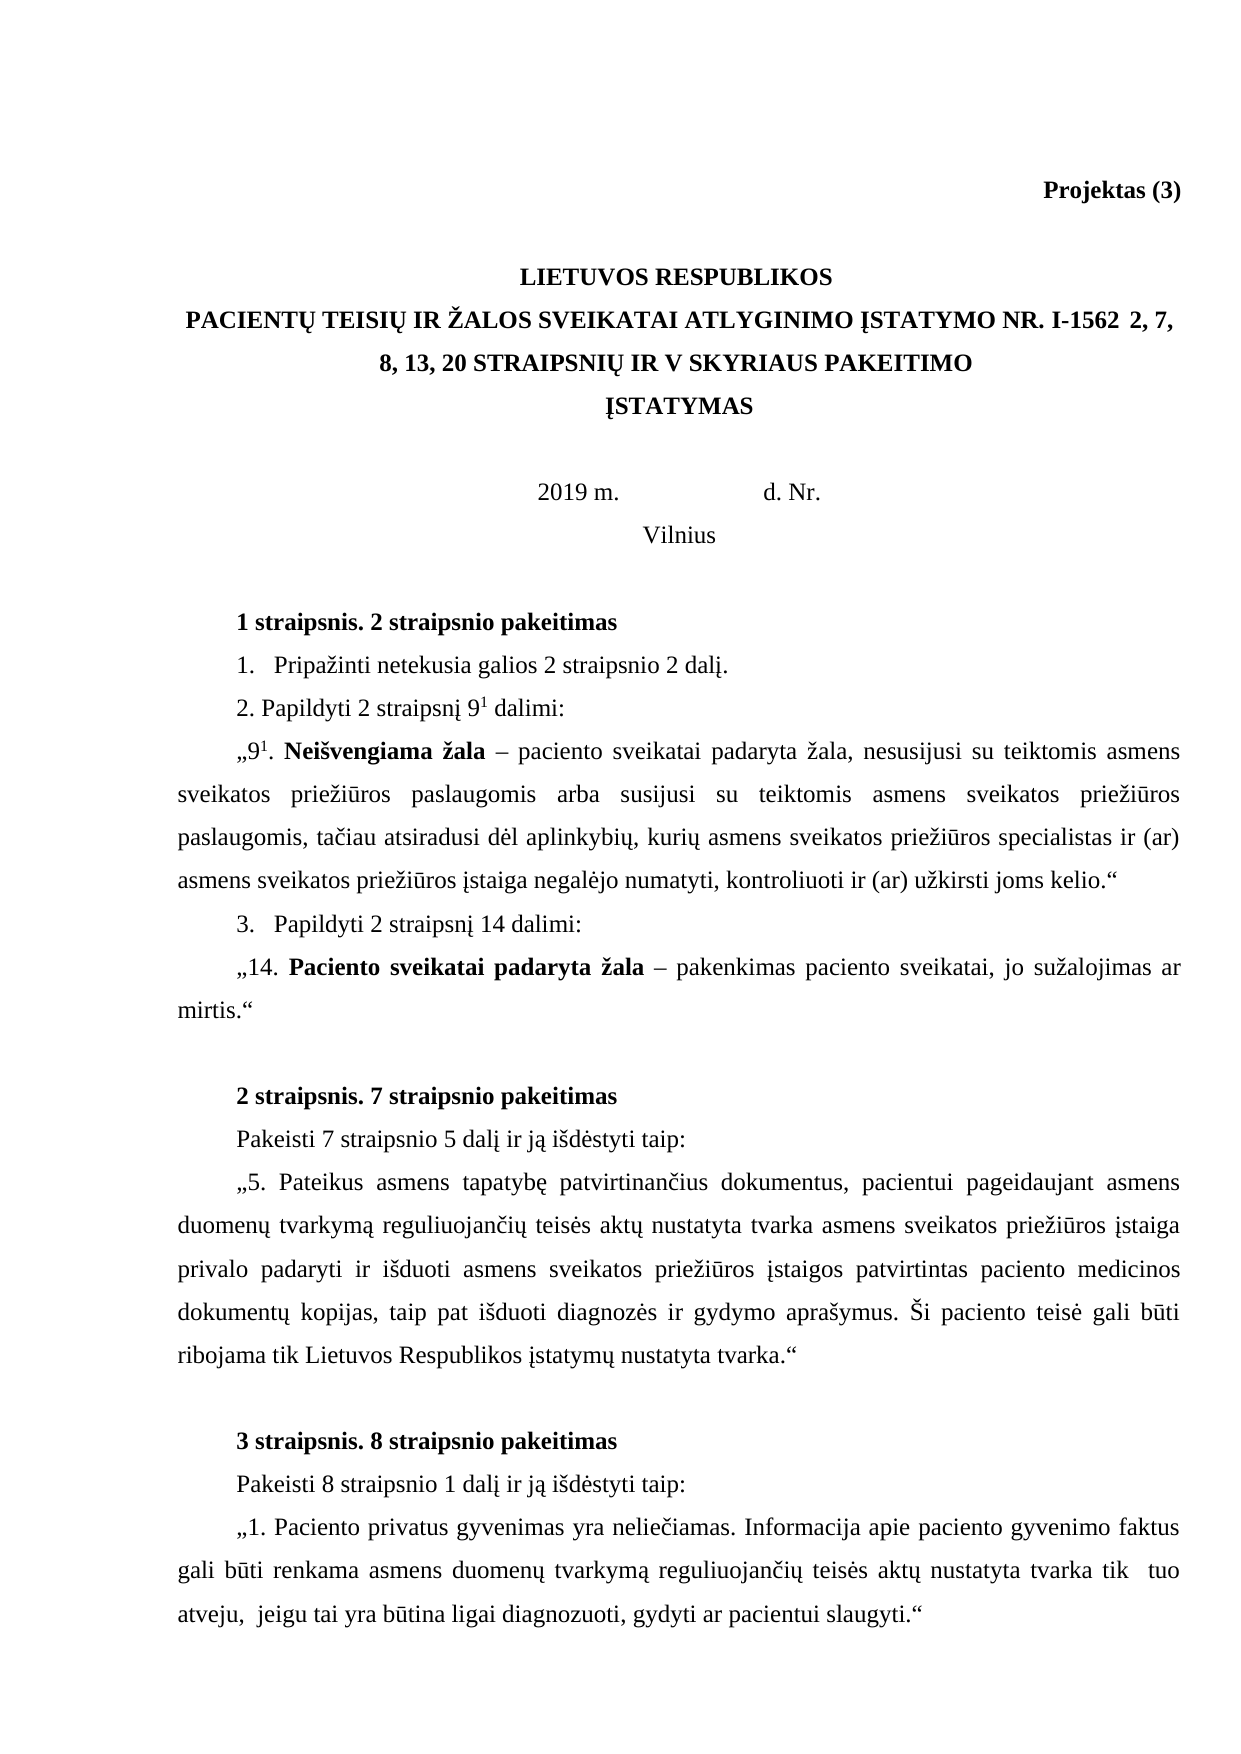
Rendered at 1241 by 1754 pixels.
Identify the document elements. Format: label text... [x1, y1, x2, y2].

text 2 straipsnis. 7 straipsnio pakeitimas [177, 1081, 1181, 1110]
text 2. Papildyti 2 straipsnį 91 dalimi: [177, 693, 1181, 722]
text ĮSTATYMAS [177, 391, 1181, 420]
text 1. Pripažinti netekusia galios 2 straipsnio 2 dalį. [236, 650, 1181, 679]
text Pakeisti 7 straipsnio 5 dalį ir ją išdėstyti taip: [177, 1124, 1181, 1153]
text 2019 m. d. Nr. [177, 477, 1181, 506]
text 3. Papildyti 2 straipsnį 14 dalimi: [236, 909, 1181, 937]
text 3 straipsnis. 8 straipsnio pakeitimas [177, 1426, 1181, 1455]
text Projektas (3) [177, 176, 1181, 204]
text „91. Neišvengiama žala – paciento sveikatai padaryta žala, nesusijusi su teiktomis asmens sveikatos priežiūros paslaugomis arba susijusi su teiktomis asmens sveikatos priežiūros paslaugomis, tačiau atsiradusi dėl aplinkybių, kurių asmens sveikatos priežiūros specialistas ir (ar) asmens sveikatos priežiūros įstaiga negalėjo numatyti, kontroliuoti ir (ar) užkirsti joms kelio.“ [177, 736, 1181, 894]
text „5. Pateikus asmens tapatybę patvirtinančius dokumentus, pacientui pageidaujant asmens duomenų tvarkymą reguliuojančių teisės aktų nustatyta tvarka asmens sveikatos priežiūros įstaiga privalo padaryti ir išduoti asmens sveikatos priežiūros įstaigos patvirtintas paciento medicinos dokumentų kopijas, taip pat išduoti diagnozės ir gydymo aprašymus. Ši paciento teisė gali būti ribojama tik Lietuvos Respublikos įstatymų nustatyta tvarka.“ [177, 1167, 1181, 1369]
text 1 straipsnis. 2 straipsnio pakeitimas [177, 607, 1181, 636]
text Pakeisti 8 straipsnio 1 dalį ir ją išdėstyti taip: [177, 1469, 1181, 1498]
text LIETUVOS RESPUBLIKOS [177, 262, 1181, 291]
text PACIENTŲ TEISIŲ IR ŽALOS SVEIKATAI ATLYGINIMO ĮSTATYMO NR. I-1562 2, 7, 8, 13, 20 STRAIPSNIŲ IR V SKYRIAUS PAKEITIMO [177, 305, 1181, 377]
text Vilnius [177, 521, 1181, 549]
text „1. Paciento privatus gyvenimas yra neliečiamas. Informacija apie paciento gyvenimo faktus gali būti renkama asmens duomenų tvarkymą reguliuojančių teisės aktų nustatyta tvarka tik tuo atveju, jeigu tai yra būtina ligai diagnozuoti, gydyti ar pacientui slaugyti.“ [177, 1512, 1181, 1627]
text „14. Paciento sveikatai padaryta žala – pakenkimas paciento sveikatai, jo sužalojimas ar mirtis.“ [177, 952, 1181, 1024]
